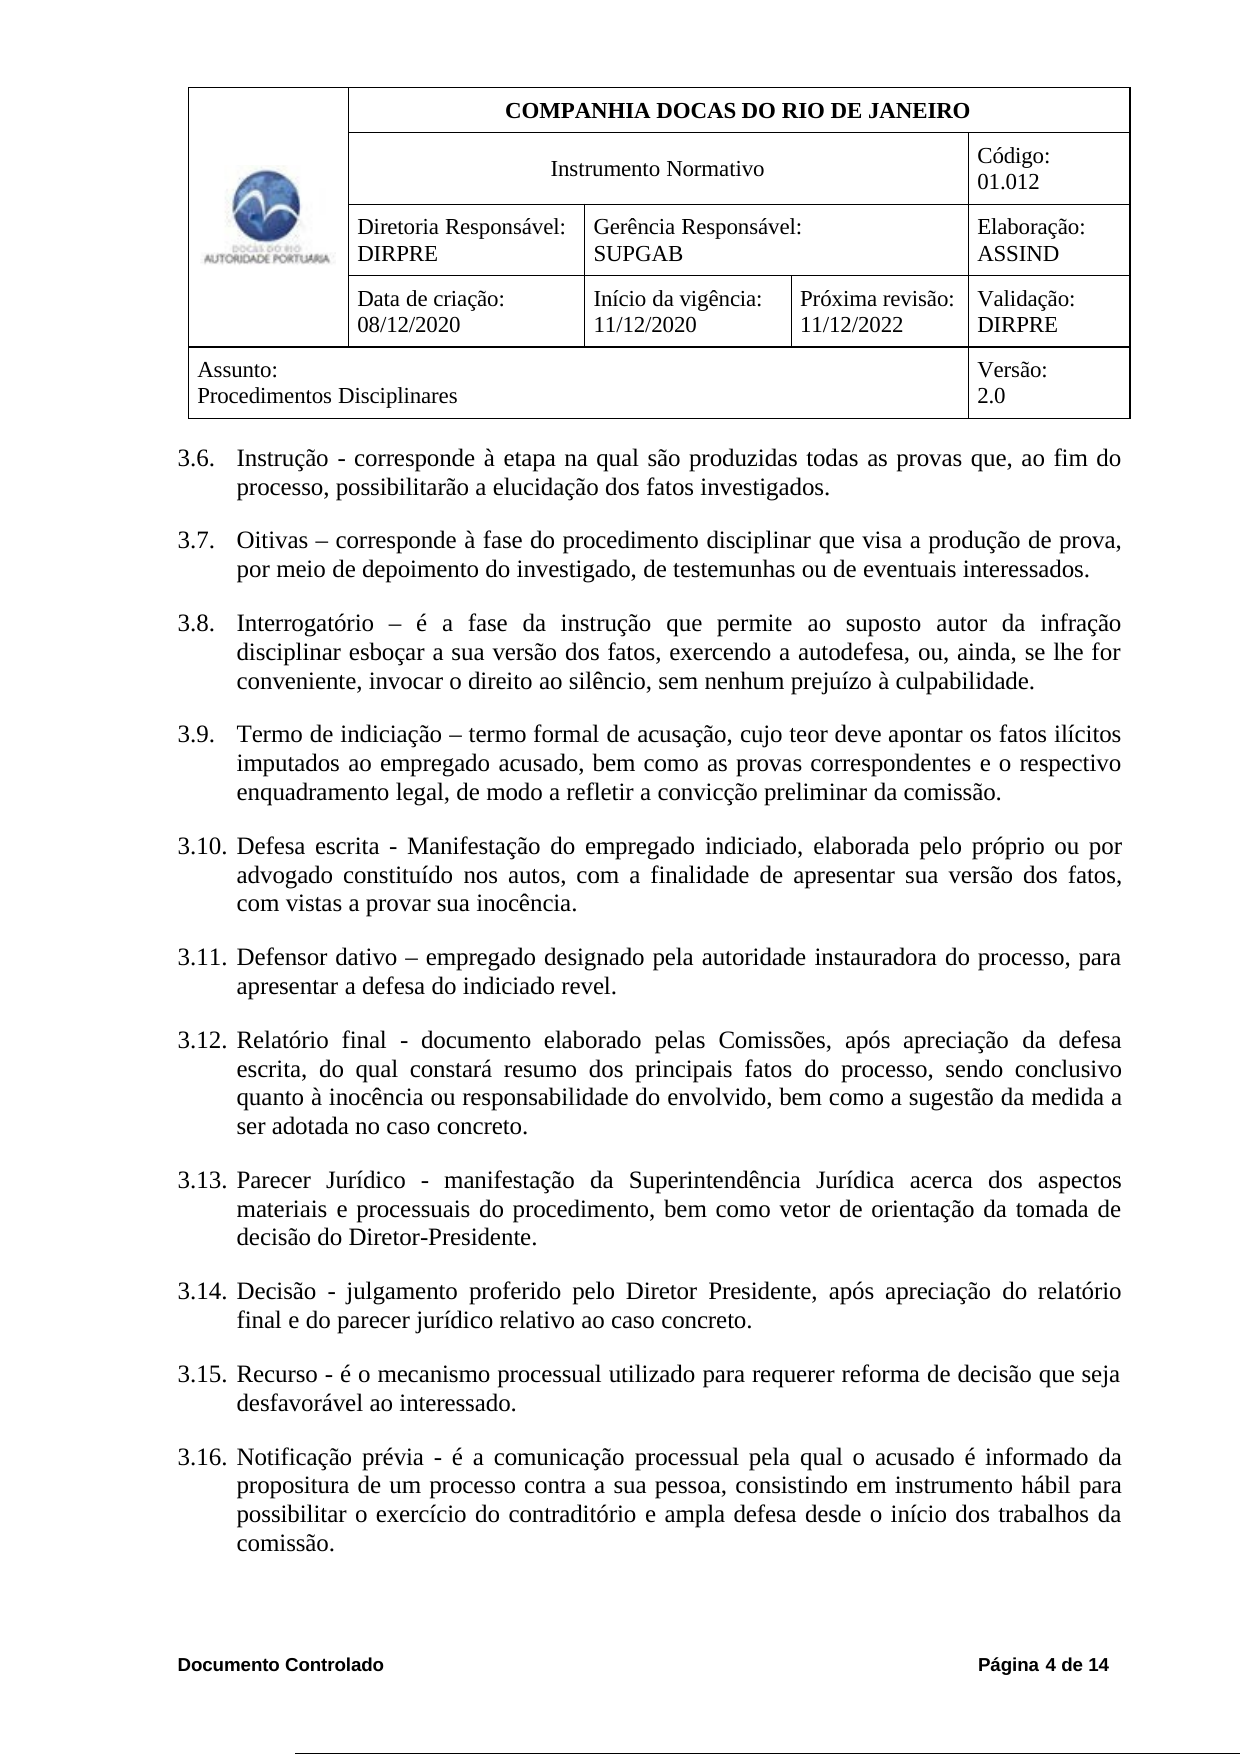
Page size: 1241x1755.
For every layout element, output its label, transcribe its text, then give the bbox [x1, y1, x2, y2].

table_cell Instrumento Normativo [349, 133, 968, 203]
list Defensor dativo – empregado designado pela autoridade instauradora do processo, para apresentar a defesa do indiciado revel. [177, 942, 1122, 1000]
table_cell Assunto: Procedimentos Disciplinares [189, 348, 968, 418]
list Instrução - corresponde à etapa na qual são produzidas todas as provas que, ao fim do processo, possibilitarão a elucidação dos fatos investigados. [177, 443, 1121, 501]
list Notificação prévia - é a comunicação processual pela qual o acusado é informado da propositura de um processo contra a sua pessoa, consistindo em instrumento hábil para possibilitar o exercício do contraditório e ampla defesa desde o início dos trabalhos da comissão. [177, 1442, 1122, 1557]
list Decisão - julgamento proferido pelo Diretor Presidente, após apreciação do relatório final e do parecer jurídico relativo ao caso concreto. [177, 1276, 1122, 1334]
table_cell Diretoria Responsável: DIRPRE [349, 205, 584, 275]
table_cell Gerência Responsável: SUPGAB [585, 205, 968, 275]
table_header [189, 88, 348, 346]
list Termo de indiciação – termo formal de acusação, cujo teor deve apontar os fatos ilícitos imputados ao empregado acusado, bem como as provas correspondentes e o respectivo enquadramento legal, de modo a refletir a convicção preliminar da comissão. [177, 719, 1121, 806]
list Interrogatório – é a fase da instrução que permite ao suposto autor da infração disciplinar esboçar a sua versão dos fatos, exercendo a autodefesa, ou, ainda, se lhe for conveniente, invocar o direito ao silêncio, sem nenhum prejuízo à culpabilidade. [177, 608, 1122, 694]
table_cell Versão: 2.0 [969, 348, 1129, 418]
table_cell Validação: DIRPRE [969, 276, 1129, 346]
list Parecer Jurídico - manifestação da Superintendência Jurídica acerca dos aspectos materiais e processuais do procedimento, bem como vetor de orientação da tomada de decisão do Diretor-Presidente. [177, 1165, 1122, 1251]
table_cell Data de criação: 08/12/2020 [349, 276, 584, 346]
table_cell Início da vigência: 11/12/2020 [585, 276, 791, 346]
list Oitivas – corresponde à fase do procedimento disciplinar que visa a produção de prova, por meio de depoimento do investigado, de testemunhas ou de eventuais interessados. [177, 526, 1122, 583]
table_cell Código: 01.012 [969, 133, 1129, 203]
list Relatório final - documento elaborado pelas Comissões, após apreciação da defesa escrita, do qual constará resumo dos principais fatos do processo, sendo conclusivo quanto à inocência ou responsabilidade do envolvido, bem como a sugestão da medida a ser adotada no caso concreto. [177, 1025, 1122, 1140]
table_cell Elaboração: ASSIND [969, 205, 1129, 275]
list Recurso - é o mecanismo processual utilizado para requerer reforma de decisão que seja desfavorável ao interessado. [177, 1359, 1121, 1416]
table_cell Próxima revisão: 11/12/2022 [792, 276, 968, 346]
list Defesa escrita - Manifestação do empregado indiciado, elaborada pelo próprio ou por advogado constituído nos autos, com a finalidade de apresentar sua versão dos fatos, com vistas a provar sua inocência. [177, 831, 1122, 917]
table_header COMPANHIA DOCAS DO RIO DE JANEIRO [349, 88, 1129, 132]
